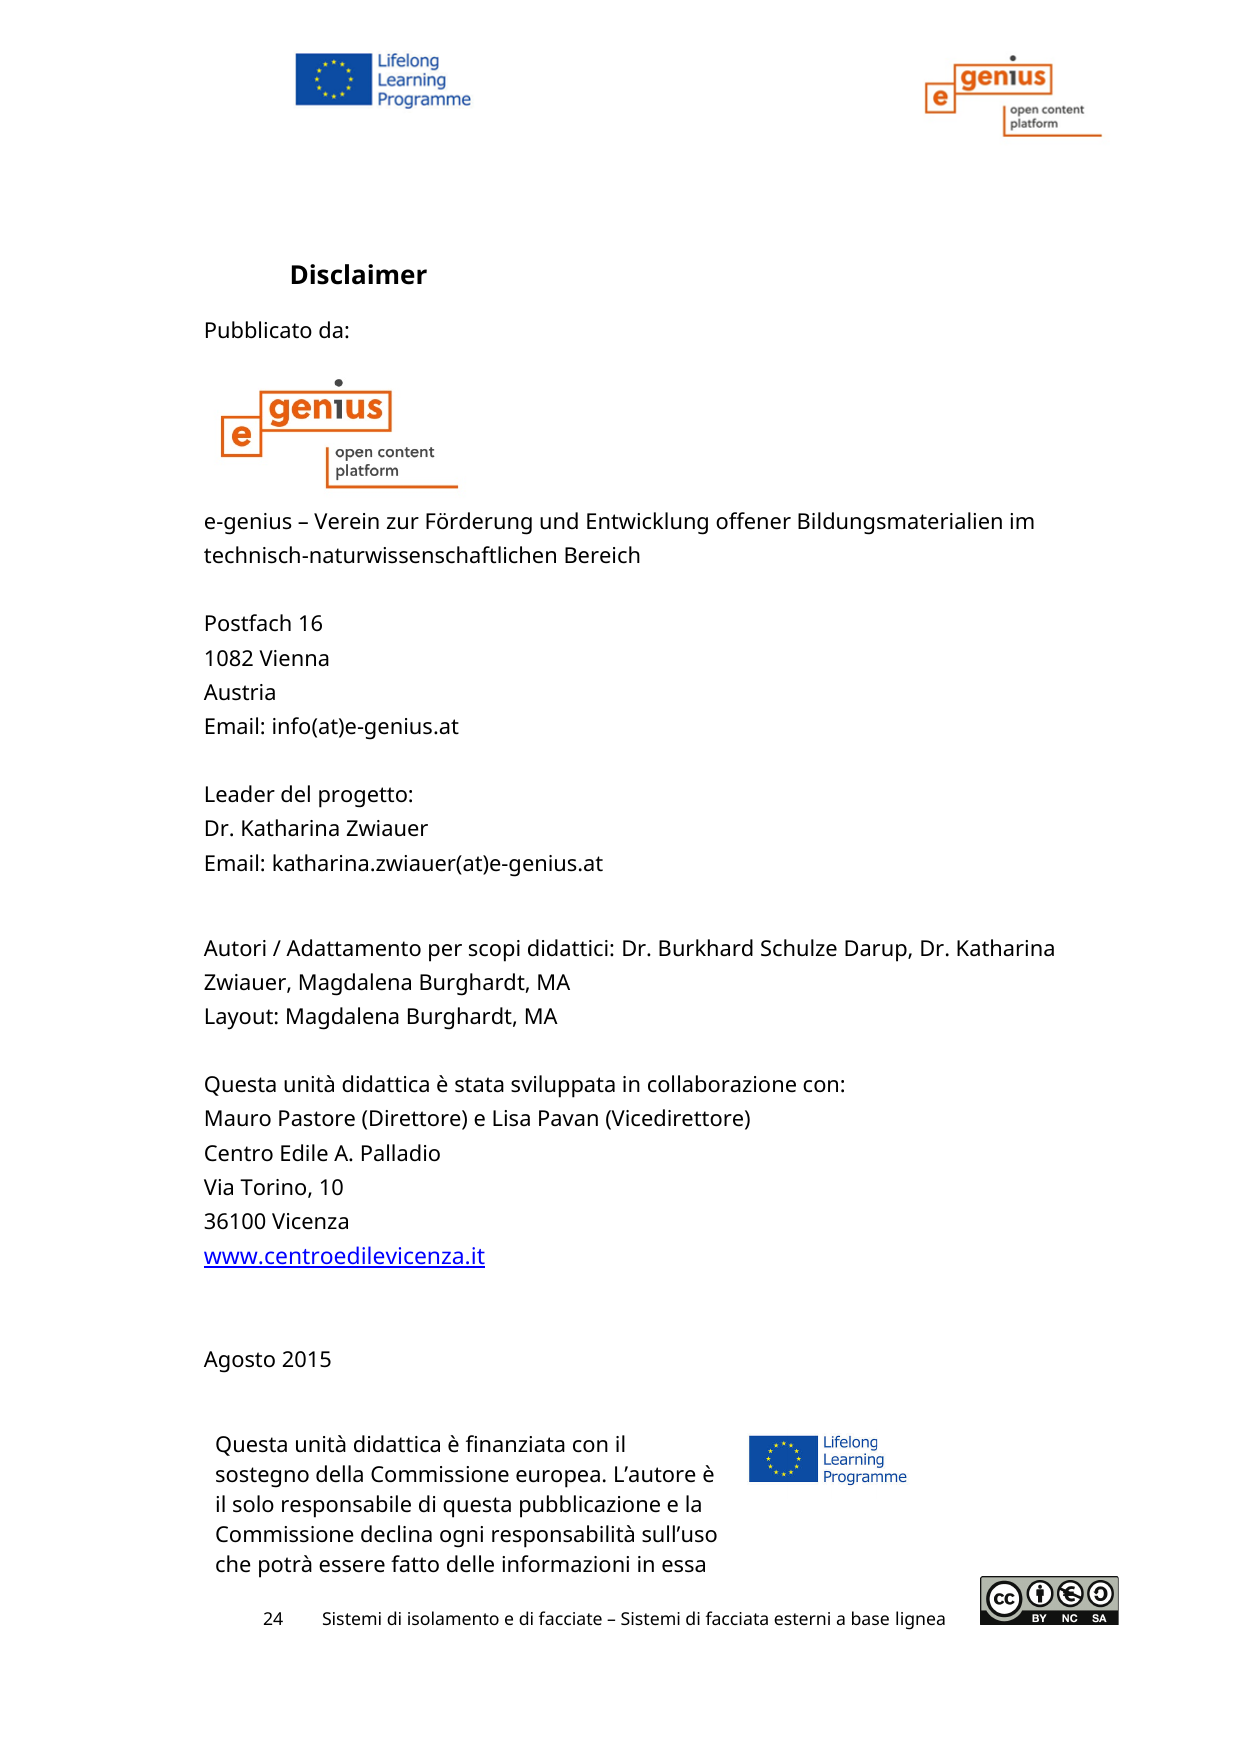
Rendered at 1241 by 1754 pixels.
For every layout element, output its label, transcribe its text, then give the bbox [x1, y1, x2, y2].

text Via Torino, 10 [204, 1172, 1119, 1202]
table_header [953, 1429, 1219, 1578]
text Postfach 16 1082 Vienna Austria [204, 608, 1119, 707]
text Pubblicato da: [204, 316, 1119, 345]
text www.centroedilevicenza.it [204, 1240, 1119, 1271]
text e-genius – Verein zur Förderung und Entwicklung offener Bildungsmaterialien im technisch-naturwissenschaftlichen Bereich [204, 506, 1119, 570]
table_header Questa unità didattica è finanziata con il sostegno della Commissione europea. L’autore è il solo responsabile di questa pubblicazione e la Commissione declina ogni responsabilità sull’uso che potrà essere fatto delle informazioni in essa [204, 1429, 732, 1578]
text Layout: Magdalena Burghardt, MA [204, 1001, 1119, 1031]
text Email: info(at)e-genius.at [204, 711, 1119, 741]
text Questa unità didattica è stata sviluppata in collaborazione con: [204, 1069, 1119, 1099]
text Mauro Pastore (Direttore) e Lisa Pavan (Vicedirettore) [204, 1103, 1119, 1133]
subtitle Disclaimer [289, 261, 1119, 291]
table_header [732, 1429, 953, 1578]
text Centro Edile A. Palladio [204, 1138, 1119, 1167]
text Leader del progetto: Dr. Katharina Zwiauer Email: katharina.zwiauer(at)e-genius.at [204, 779, 1119, 877]
text 36100 Vicenza [204, 1206, 1119, 1236]
text Autori / Adattamento per scopi didattici: Dr. Burkhard Schulze Darup, Dr. Katharina Zwiauer, Magdalena Burghardt, MA [204, 933, 1119, 997]
text Agosto 2015 [204, 1344, 1119, 1374]
